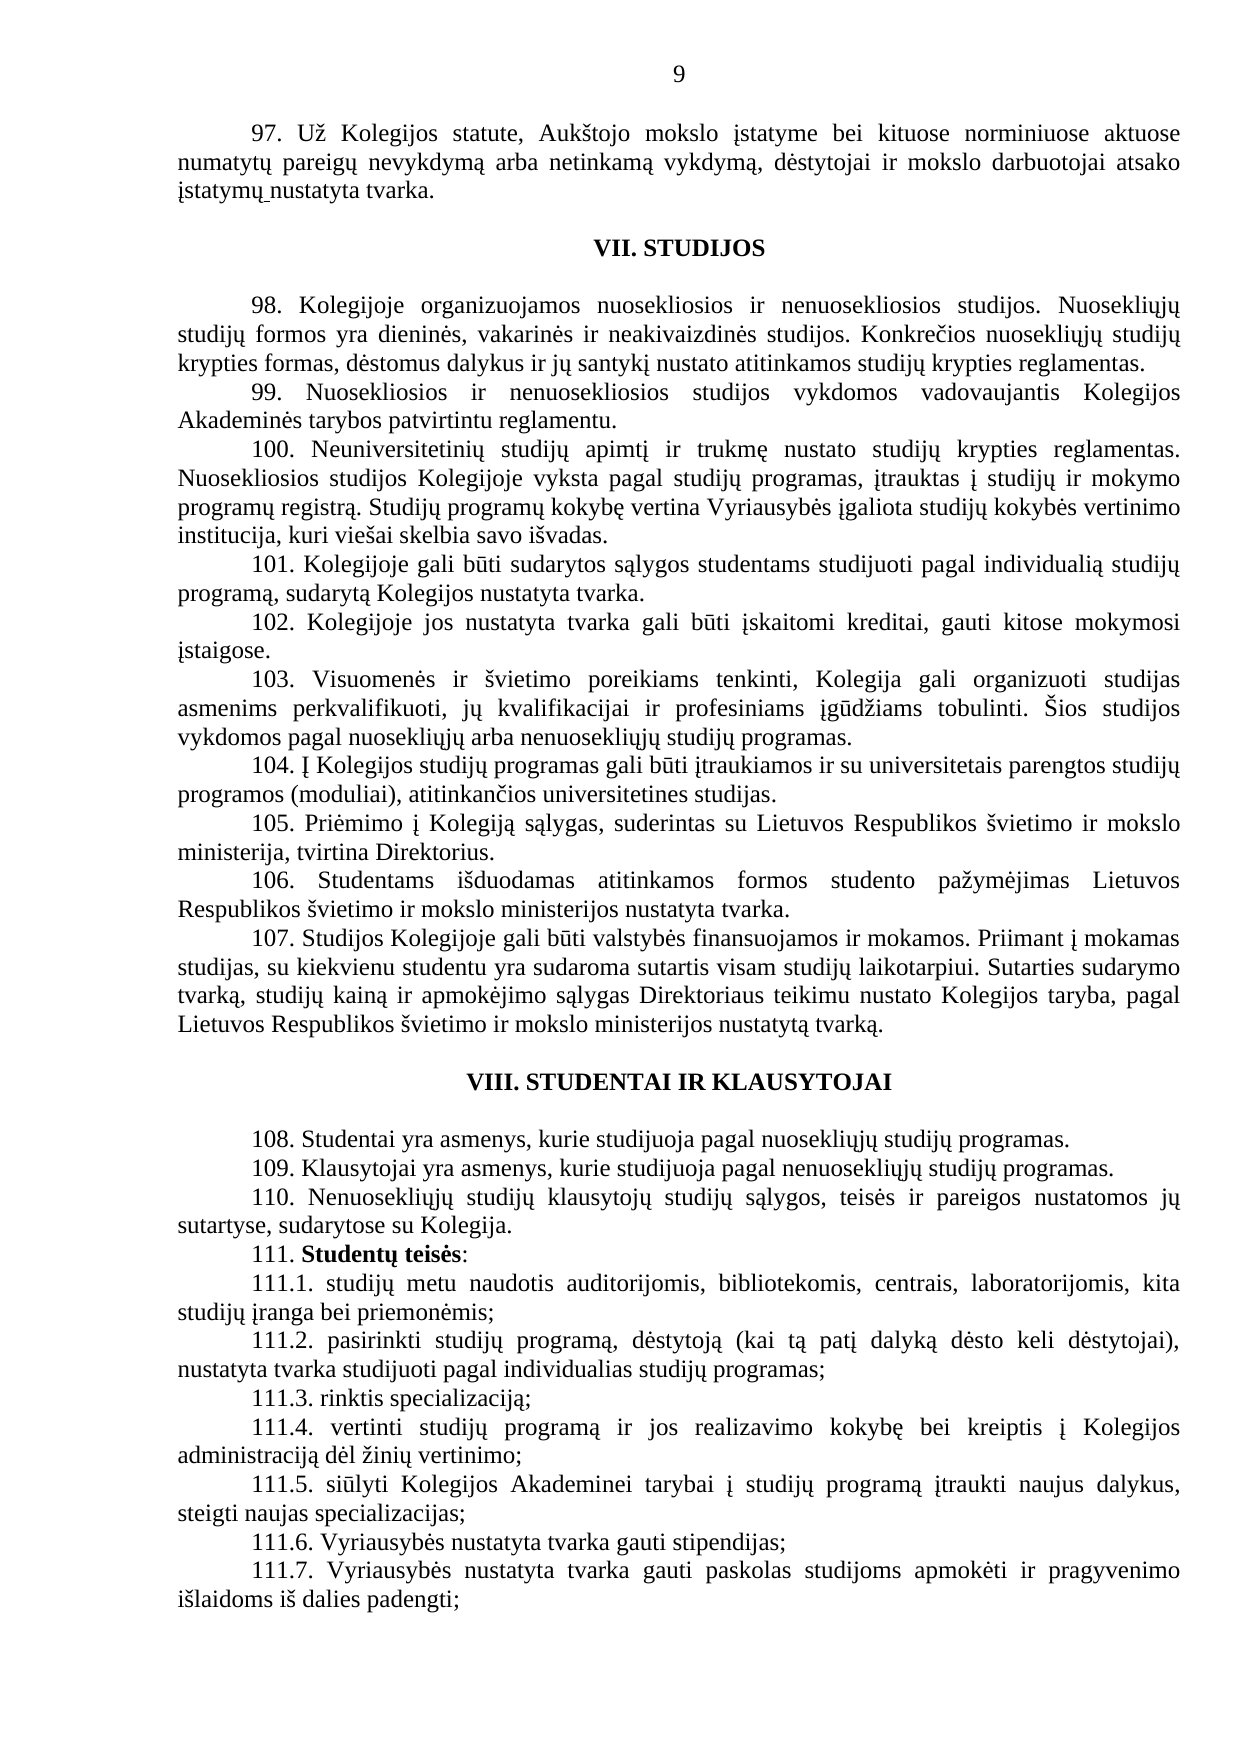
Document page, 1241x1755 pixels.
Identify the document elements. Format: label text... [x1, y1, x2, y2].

text 101. Kolegijoje gali būti sudarytos sąlygos studentams studijuoti pagal individualią studijų programą, sudarytą Kolegijos nustatyta tvarka. [177, 549, 1181, 607]
text 111.1. studijų metu naudotis auditorijomis, bibliotekomis, centrais, laboratorijomis, kita studijų įranga bei priemonėmis; [177, 1268, 1181, 1326]
text 97. Už Kolegijos statute, Aukštojo mokslo įstatyme bei kituose norminiuose aktuose numatytų pareigų nevykdymą arba netinkamą vykdymą, dėstytojai ir mokslo darbuotojai atsako įstatymų nustatyta tvarka. [177, 118, 1181, 204]
text 100. Neuniversitetinių studijų apimtį ir trukmę nustato studijų krypties reglamentas. Nuosekliosios studijos Kolegijoje vyksta pagal studijų programas, įtrauktas į studijų ir mokymo programų registrą. Studijų programų kokybę vertina Vyriausybės įgaliota studijų kokybės vertinimo institucija, kuri viešai skelbia savo išvadas. [177, 434, 1181, 549]
text 111.7. Vyriausybės nustatyta tvarka gauti paskolas studijoms apmokėti ir pragyvenimo išlaidoms iš dalies padengti; [177, 1556, 1181, 1613]
text 111.3. rinktis specializaciją; [177, 1383, 1181, 1412]
text 103. Visuomenės ir švietimo poreikiams tenkinti, Kolegija gali organizuoti studijas asmenims perkvalifikuoti, jų kvalifikacijai ir profesiniams įgūdžiams tobulinti. Šios studijos vykdomos pagal nuosekliųjų arba nenuosekliųjų studijų programas. [177, 664, 1181, 751]
text 110. Nenuosekliųjų studijų klausytojų studijų sąlygos, teisės ir pareigos nustatomos jų sutartyse, sudarytose su Kolegija. [177, 1182, 1181, 1239]
text 111.4. vertinti studijų programą ir jos realizavimo kokybę bei kreiptis į Kolegijos administraciją dėl žinių vertinimo; [177, 1412, 1181, 1469]
text 111.5. siūlyti Kolegijos Akademinei tarybai į studijų programą įtraukti naujus dalykus, steigti naujas specializacijas; [177, 1469, 1181, 1527]
text VIII. STUDENTAI IR KLAUSYTOJAI [177, 1067, 1181, 1096]
text VII. STUDIJOS [177, 233, 1181, 262]
text 104. Į Kolegijos studijų programas gali būti įtraukiamos ir su universitetais parengtos studijų programos (moduliai), atitinkančios universitetines studijas. [177, 751, 1181, 808]
text 98. Kolegijoje organizuojamos nuosekliosios ir nenuosekliosios studijos. Nuosekliųjų studijų formos yra dieninės, vakarinės ir neakivaizdinės studijos. Konkrečios nuosekliųjų studijų krypties formas, dėstomus dalykus ir jų santykį nustato atitinkamos studijų krypties reglamentas. [177, 291, 1181, 377]
text 111.6. Vyriausybės nustatyta tvarka gauti stipendijas; [177, 1527, 1181, 1556]
text 111.2. pasirinkti studijų programą, dėstytoją (kai tą patį dalyką dėsto keli dėstytojai), nustatyta tvarka studijuoti pagal individualias studijų programas; [177, 1326, 1181, 1383]
text 105. Priėmimo į Kolegiją sąlygas, suderintas su Lietuvos Respublikos švietimo ir mokslo ministerija, tvirtina Direktorius. [177, 808, 1181, 866]
text 99. Nuosekliosios ir nenuosekliosios studijos vykdomos vadovaujantis Kolegijos Akademinės tarybos patvirtintu reglamentu. [177, 377, 1181, 434]
text 109. Klausytojai yra asmenys, kurie studijuoja pagal nenuosekliųjų studijų programas. [177, 1153, 1181, 1182]
text 111. Studentų teisės: [177, 1239, 1181, 1268]
text 108. Studentai yra asmenys, kurie studijuoja pagal nuosekliųjų studijų programas. [177, 1124, 1181, 1153]
text 107. Studijos Kolegijoje gali būti valstybės finansuojamos ir mokamos. Priimant į mokamas studijas, su kiekvienu studentu yra sudaroma sutartis visam studijų laikotarpiui. Sutarties sudarymo tvarką, studijų kainą ir apmokėjimo sąlygas Direktoriaus teikimu nustato Kolegijos taryba, pagal Lietuvos Respublikos švietimo ir mokslo ministerijos nustatytą tvarką. [177, 923, 1181, 1038]
text 102. Kolegijoje jos nustatyta tvarka gali būti įskaitomi kreditai, gauti kitose mokymosi įstaigose. [177, 607, 1181, 664]
text 106. Studentams išduodamas atitinkamos formos studento pažymėjimas Lietuvos Respublikos švietimo ir mokslo ministerijos nustatyta tvarka. [177, 866, 1181, 923]
